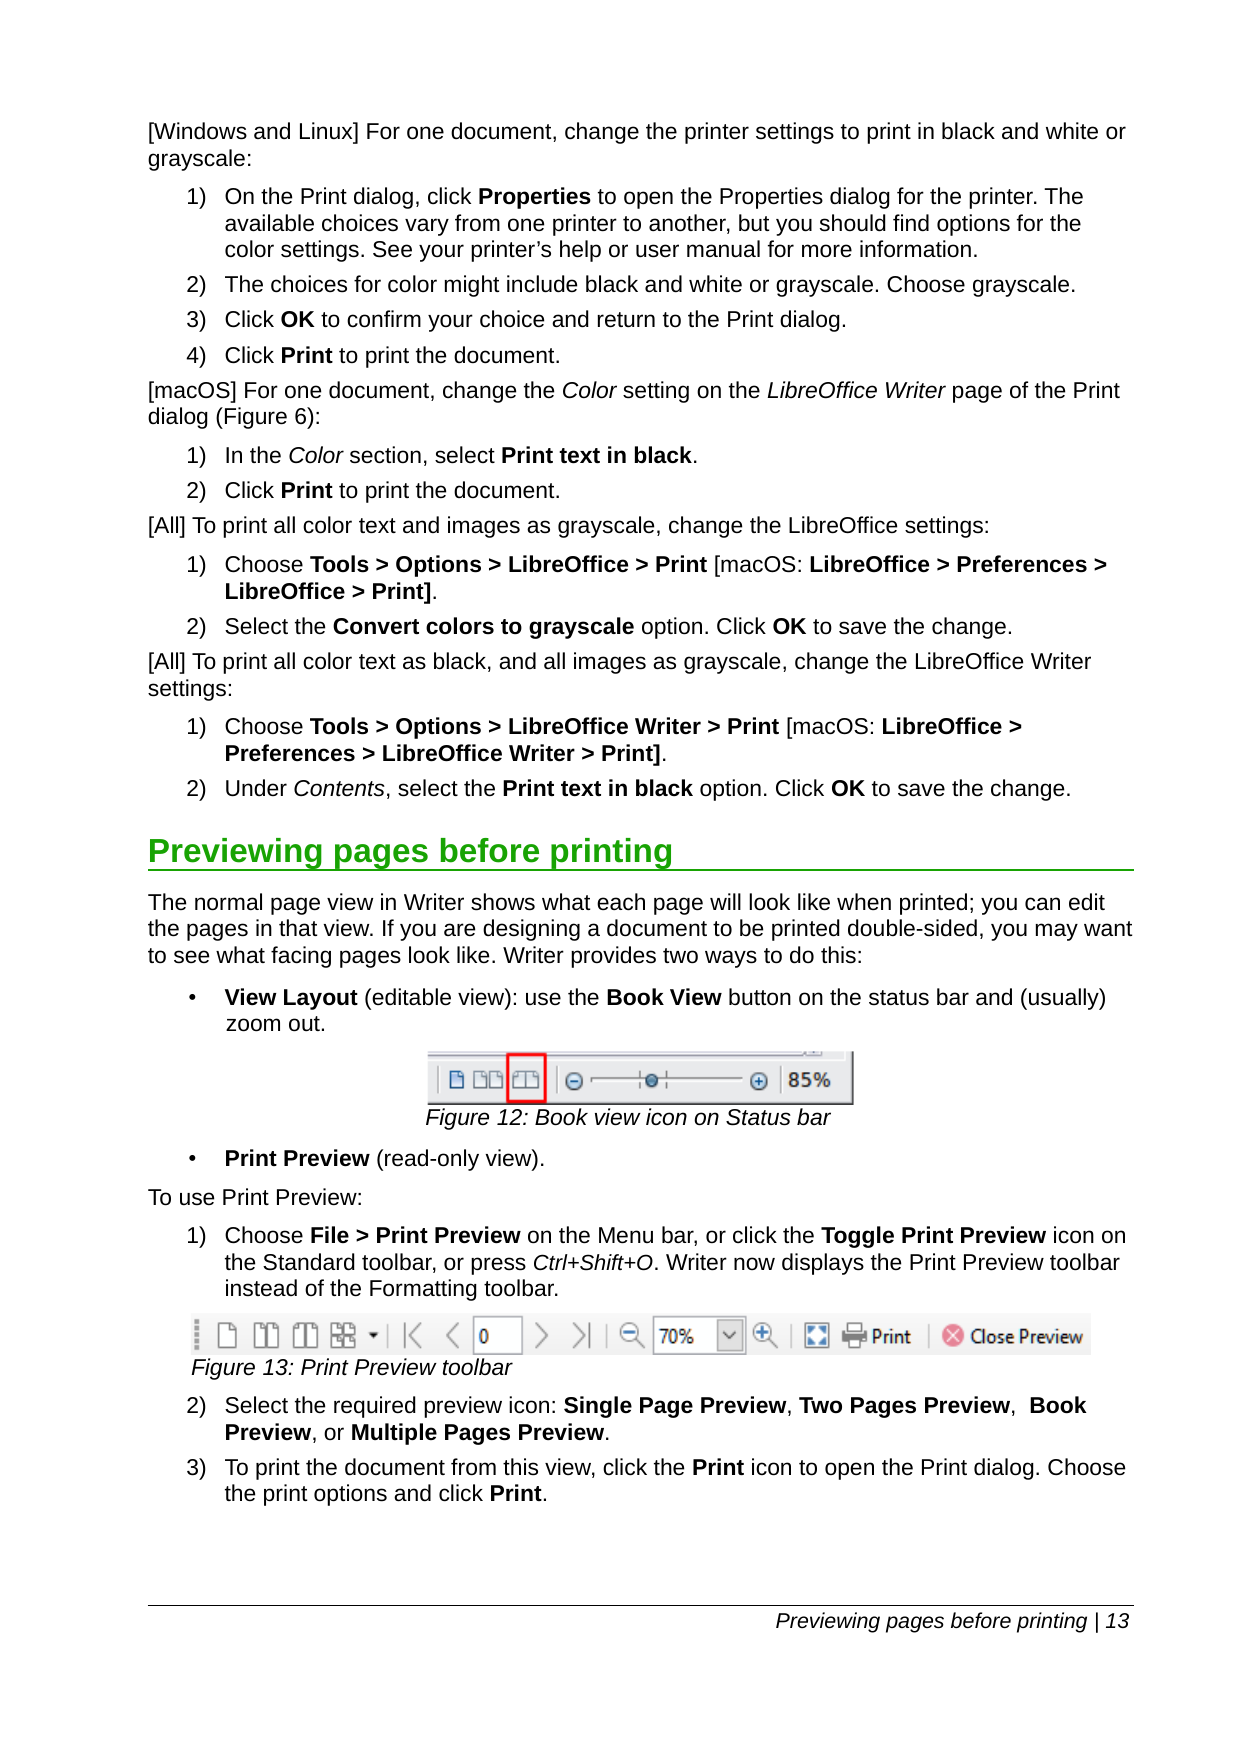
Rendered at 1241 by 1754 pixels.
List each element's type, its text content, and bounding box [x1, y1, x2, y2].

subtitle Previewing pages before printing [148, 831, 1134, 869]
list The choices for color might include black and white or grayscale. Choose grayscale. [207, 271, 1134, 298]
list [All] To print all color text as black, and all images as grayscale, change the LibreOffice Writer settings: [148, 648, 1134, 701]
list Print Preview (read-only view). [185, 1142, 1134, 1175]
list Select the required preview icon: Single Page Preview, Two Pages Preview, Book Preview, or Multiple Pages Preview. [207, 1392, 1134, 1445]
list View Layout (editable view): use the Book View button on the status bar and (usually) zoom out. [185, 981, 1134, 1039]
list Click OK to confirm your choice and return to the Print dialog. [207, 306, 1134, 333]
list Choose Tools > Options > LibreOffice > Print [macOS: LibreOffice > Preferences > LibreOffice > Print]. [207, 551, 1134, 604]
list Under Contents, select the Print text in black option. Click OK to save the change. [207, 775, 1134, 801]
list In the Color section, select Print text in black. [207, 442, 1134, 468]
picture [425, 1051, 857, 1105]
list To print the document from this view, click the Print icon to open the Print dialog. Choose the print options and click Print. [207, 1454, 1134, 1507]
list The normal page view in Writer shows what each page will look like when printed; you can edit the pages in that view. If you are designing a document to be printed double-sided, you may want to see what facing pages look like. Writer provides two ways to do this: [148, 889, 1134, 968]
text Figure 12: Book view icon on Status bar [425, 1105, 856, 1131]
list [All] To print all color text and images as grayscale, change the LibreOffice settings: [148, 512, 1134, 539]
list [Windows and Linux] For one document, change the printer settings to print in black and white or grayscale: [148, 118, 1134, 171]
list Select the Convert colors to grayscale option. Click OK to save the change. [207, 613, 1134, 639]
list On the Print dialog, click Properties to open the Properties dialog for the printer. The available choices vary from one printer to another, but you should find options for the color settings. See your printer’s help or user manual for more information. [207, 183, 1134, 262]
list Choose Tools > Options > LibreOffice Writer > Print [macOS: LibreOffice > Preferences > LibreOffice Writer > Print]. [207, 713, 1134, 766]
list Click Print to print the document. [207, 342, 1134, 368]
picture [190, 1313, 1091, 1355]
text Figure 13: Print Preview toolbar [191, 1355, 1091, 1381]
list [macOS] For one document, change the Color setting on the LibreOffice Writer page of the Print dialog (Figure 6): [148, 377, 1134, 429]
list Click Print to print the document. [207, 477, 1134, 504]
list Choose File > Print Preview on the Menu bar, or click the Toggle Print Preview icon on the Standard toolbar, or press Ctrl+Shift+O. Writer now displays the Print Preview toolbar instead of the Formatting toolbar. [207, 1222, 1134, 1301]
list To use Print Preview: [148, 1183, 1134, 1210]
